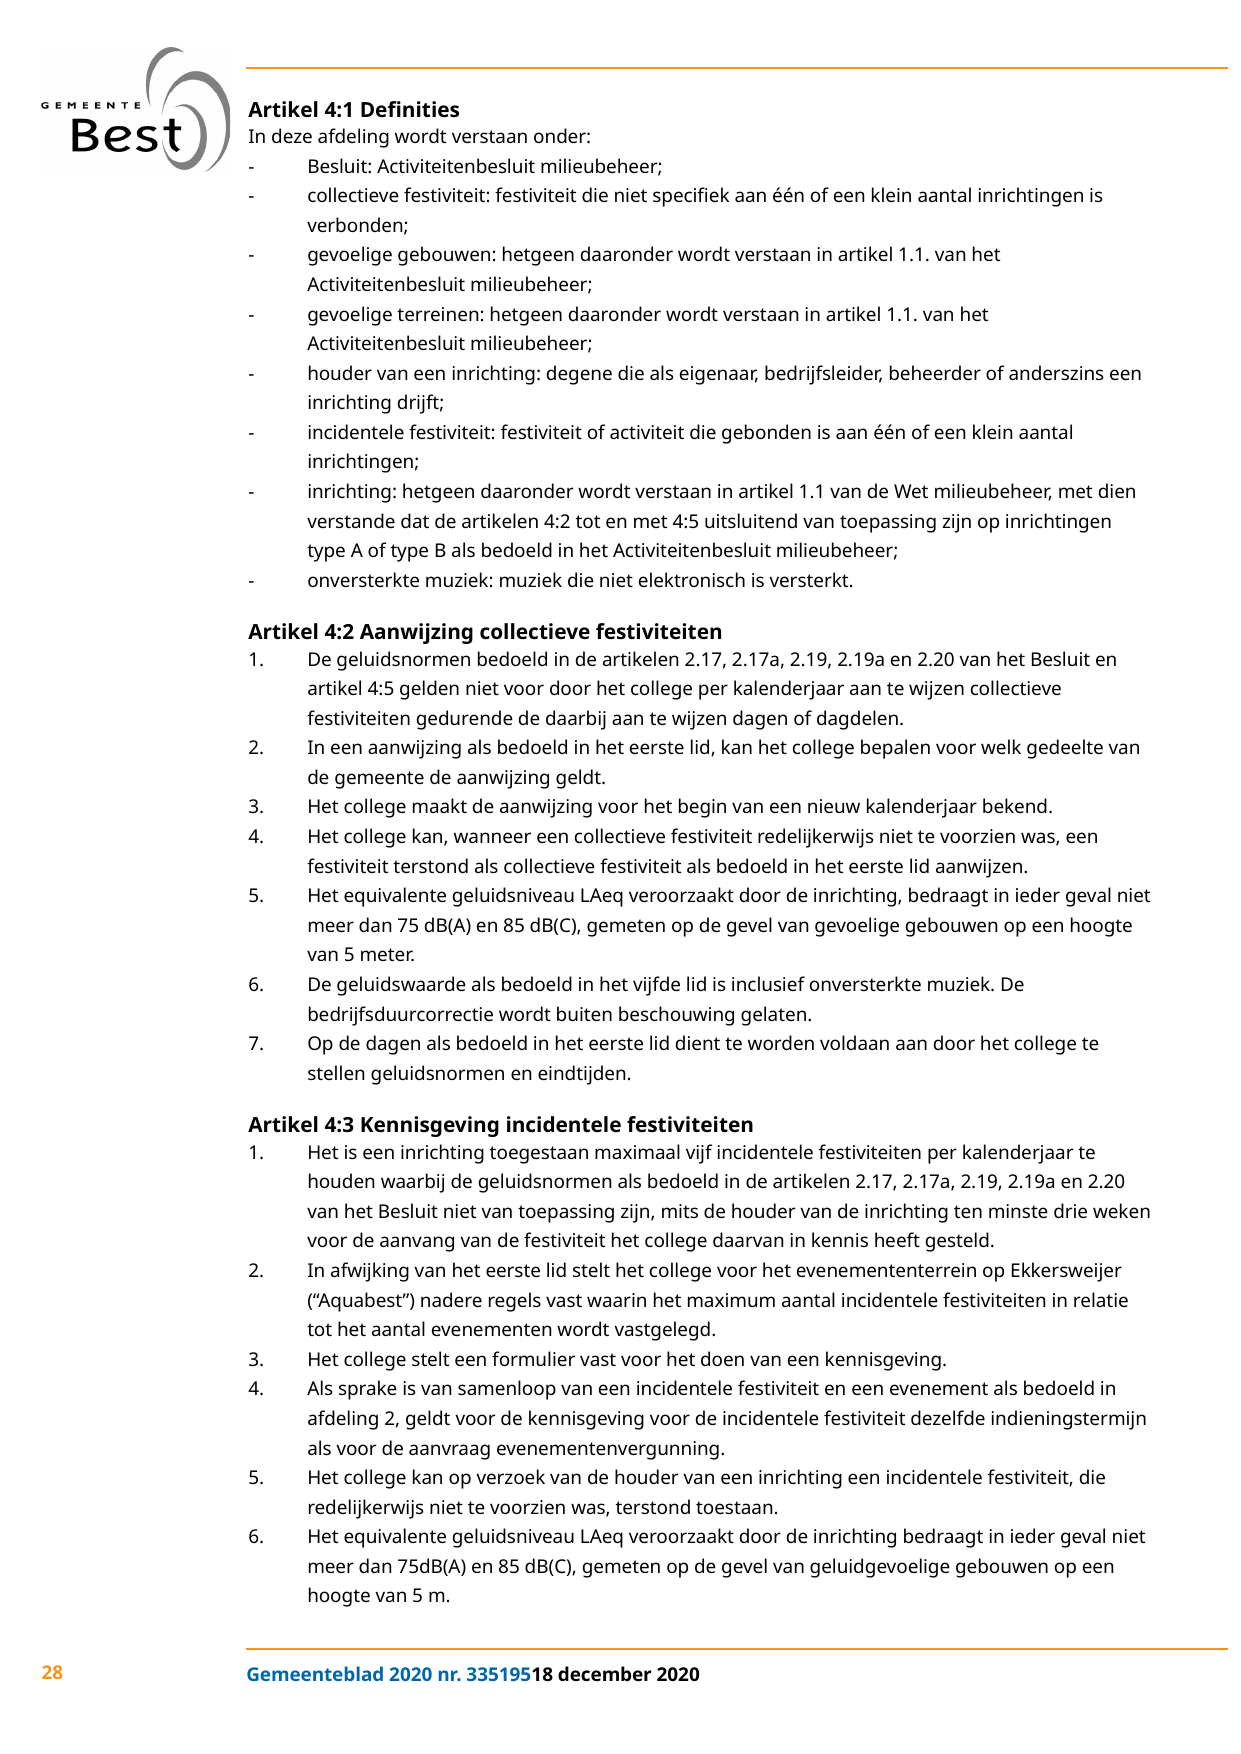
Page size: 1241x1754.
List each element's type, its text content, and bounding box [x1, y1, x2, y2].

text Artikel 4:2 Aanwijzing collectieve festiviteiten [248, 617, 1152, 646]
text In deze afdeling wordt verstaan onder: [248, 123, 1152, 149]
list Het college kan, wanneer een collectieve festiviteit redelijkerwijs niet te voorzien was, een festiviteit terstond als collectieve festiviteit als bedoeld in het eerste lid aanwijzen. [248, 823, 1152, 879]
list De geluidsnormen bedoeld in de artikelen 2.17, 2.17a, 2.19, 2.19a en 2.20 van het Besluit en artikel 4:5 gelden niet voor door het college per kalenderjaar aan te wijzen collectieve festiviteiten gedurende de daarbij aan te wijzen dagen of dagdelen. [248, 646, 1152, 731]
list Het college kan op verzoek van de houder van een inrichting een incidentele festiviteit, die redelijkerwijs niet te voorzien was, terstond toestaan. [248, 1464, 1152, 1519]
list In een aanwijzing als bedoeld in het eerste lid, kan het college bepalen voor welk gedeelte van de gemeente de aanwijzing geldt. [248, 734, 1152, 790]
picture [41, 47, 231, 172]
list Het equivalente geluidsniveau LAeq veroorzaakt door de inrichting bedraagt in ieder geval niet meer dan 75dB(A) en 85 dB(C), gemeten op de gevel van geluidgevoelige gebouwen op een hoogte van 5 m. [248, 1523, 1152, 1608]
list Het college maakt de aanwijzing voor het begin van een nieuw kalenderjaar bekend. [248, 794, 1152, 819]
list type A of type B als bedoeld in het Activiteitenbesluit milieubeheer; [248, 537, 1152, 563]
list Het college stelt een formulier vast voor het doen van een kennisgeving. [248, 1346, 1152, 1372]
list houder van een inrichting: degene die als eigenaar, bedrijfsleider, beheerder of anderszins een inrichting drijft; [248, 360, 1152, 415]
list incidentele festiviteit: festiviteit of activiteit die gebonden is aan één of een klein aantal inrichtingen; [248, 419, 1152, 474]
list inrichting: hetgeen daaronder wordt verstaan in artikel 1.1 van de Wet milieubeheer, met dien verstande dat de artikelen 4:2 tot en met 4:5 uitsluitend van toepassing zijn op inrichtingen [248, 478, 1152, 533]
list Het equivalente geluidsniveau LAeq veroorzaakt door de inrichting, bedraagt in ieder geval niet meer dan 75 dB(A) en 85 dB(C), gemeten op de gevel van gevoelige gebouwen op een hoogte van 5 meter. [248, 882, 1152, 967]
list collectieve festiviteit: festiviteit die niet specifiek aan één of een klein aantal inrichtingen is verbonden; [248, 182, 1152, 238]
list onversterkte muziek: muziek die niet elektronisch is versterkt. [248, 567, 1152, 593]
list gevoelige gebouwen: hetgeen daaronder wordt verstaan in artikel 1.1. van het Activiteitenbesluit milieubeheer; [248, 242, 1152, 297]
list Besluit: Activiteitenbesluit milieubeheer; [248, 153, 1152, 178]
list Op de dagen als bedoeld in het eerste lid dient te worden voldaan aan door het college te stellen geluidsnormen en eindtijden. [248, 1030, 1152, 1086]
text Artikel 4:1 Definities [248, 95, 1152, 123]
list De geluidswaarde als bedoeld in het vijfde lid is inclusief onversterkte muziek. De bedrijfsduurcorrectie wordt buiten beschouwing gelaten. [248, 971, 1152, 1027]
text Artikel 4:3 Kennisgeving incidentele festiviteiten [248, 1110, 1152, 1139]
list Als sprake is van samenloop van een incidentele festiviteit en een evenement als bedoeld in afdeling 2, geldt voor de kennisgeving voor de incidentele festiviteit dezelfde indieningstermijn als voor de aanvraag evenementenvergunning. [248, 1376, 1152, 1460]
list Het is een inrichting toegestaan maximaal vijf incidentele festiviteiten per kalenderjaar te houden waarbij de geluidsnormen als bedoeld in de artikelen 2.17, 2.17a, 2.19, 2.19a en 2.20 van het Besluit niet van toepassing zijn, mits de houder van de inrichting ten minste drie weken voor de aanvang van de festiviteit het college daarvan in kennis heeft gesteld. [248, 1139, 1152, 1253]
list gevoelige terreinen: hetgeen daaronder wordt verstaan in artikel 1.1. van het Activiteitenbesluit milieubeheer; [248, 301, 1152, 356]
list In afwijking van het eerste lid stelt het college voor het evenemententerrein op Ekkersweijer (“Aquabest”) nadere regels vast waarin het maximum aantal incidentele festiviteiten in relatie tot het aantal evenementen wordt vastgelegd. [248, 1257, 1152, 1342]
